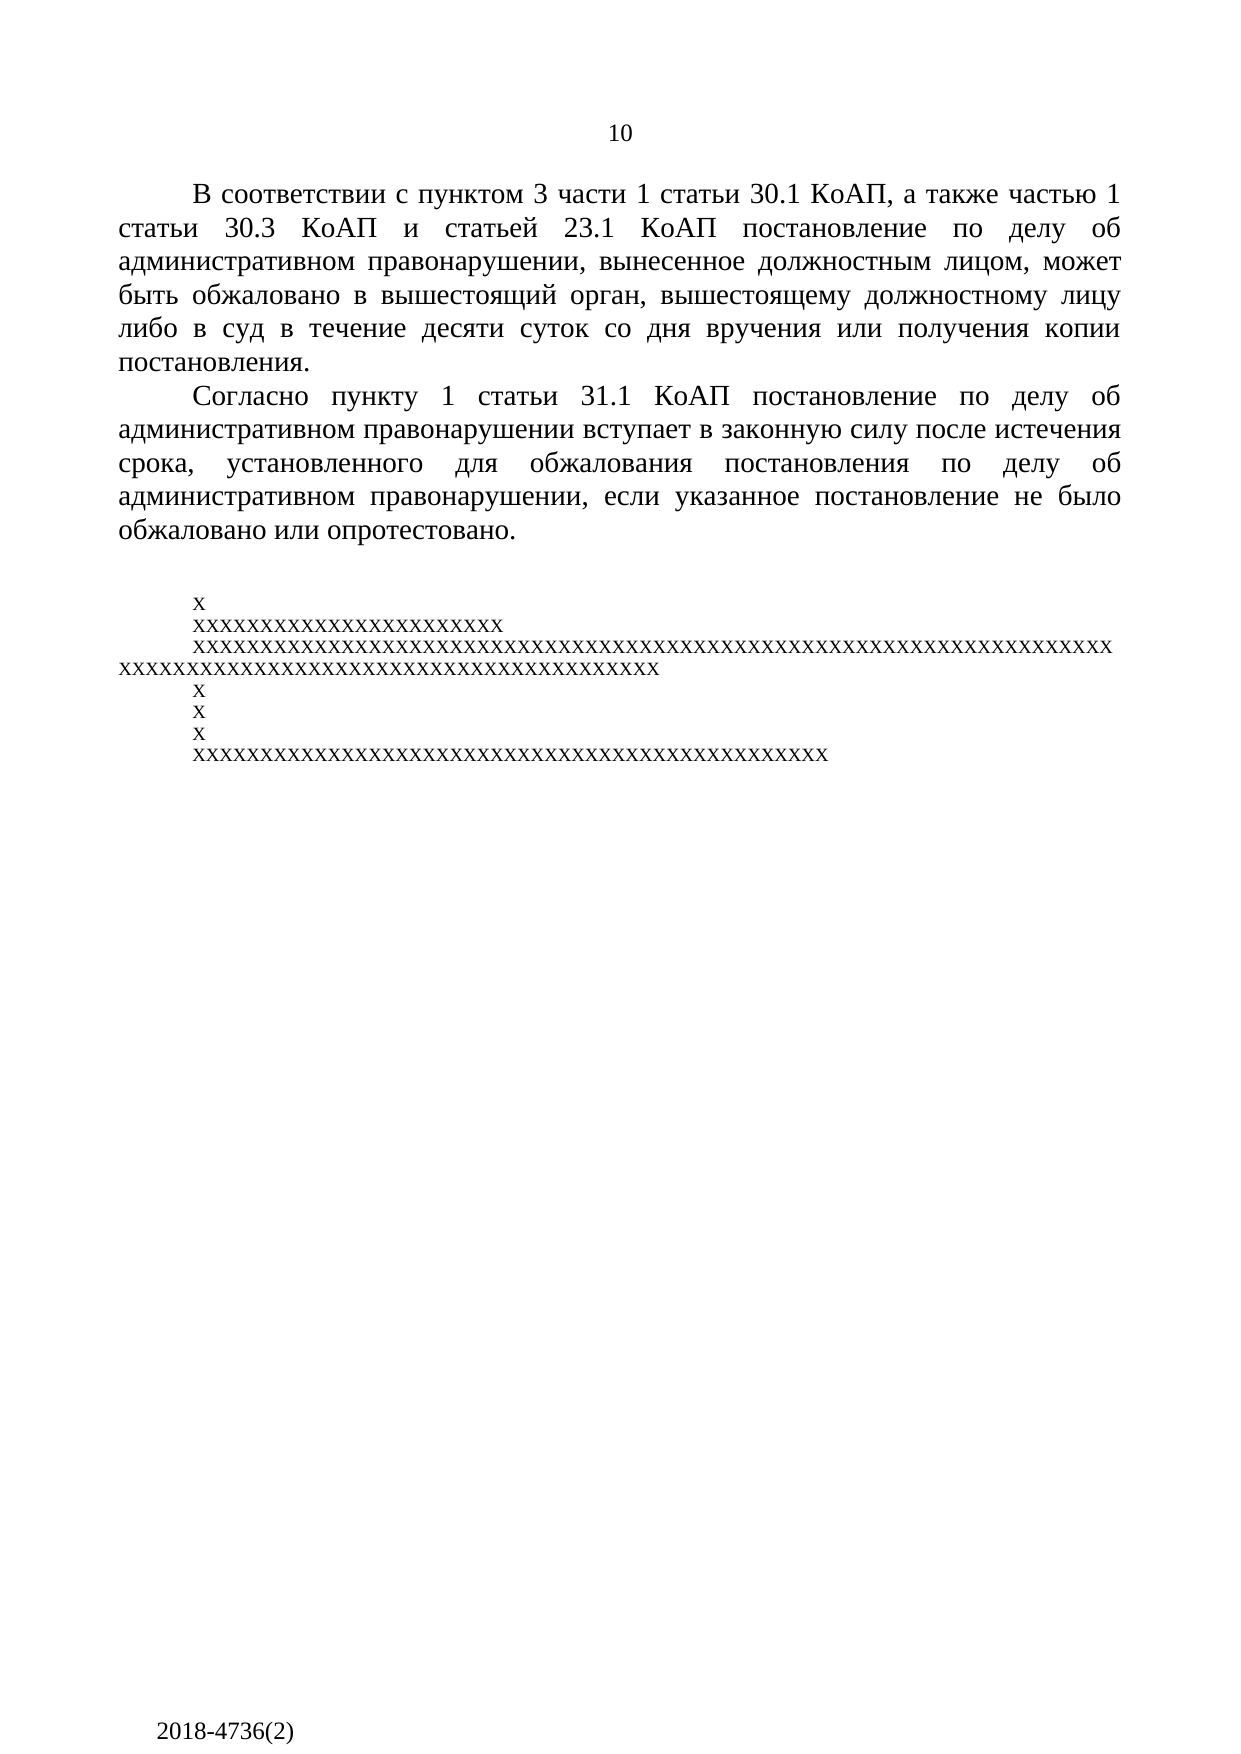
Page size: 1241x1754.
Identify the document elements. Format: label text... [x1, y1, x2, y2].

text X [118, 593, 1122, 615]
text X [118, 723, 1122, 744]
text X [118, 679, 1122, 701]
text XXXXXXXXXXXXXXXXXXXXXXX [118, 615, 1122, 636]
text Согласно пункту 1 статьи 31.1 КоАП постановление по делу об административном правонарушении вступает в законную силу после истечения срока, установленного для обжалования постановления по делу об административном правонарушении, если указанное постановление не было обжаловано или опротестовано. [118, 378, 1122, 545]
text XXXXXXXXXXXXXXXXXXXXXXXXXXXXXXXXXXXXXXXXXXXXXXX [118, 744, 1122, 766]
text В соответствии с пунктом 3 части 1 статьи 30.1 КоАП, а также частью 1 статьи 30.3 КоАП и статьей 23.1 КоАП постановление по делу об административном правонарушении, вынесенное должностным лицом, может быть обжаловано в вышестоящий орган, вышестоящему должностному лицу либо в суд в течение десяти суток со дня вручения или получения копии постановления. [118, 176, 1122, 378]
text XXXXXXXXXXXXXXXXXXXXXXXXXXXXXXXXXXXXXXXXXXXXXXXXXXXXXXXXXXXXXXXXXXXXXXXXXXXXXXXXXXXXXXXXXXXXXXXXXXXXXXXXXXXX [118, 636, 1122, 679]
text X [118, 701, 1122, 723]
